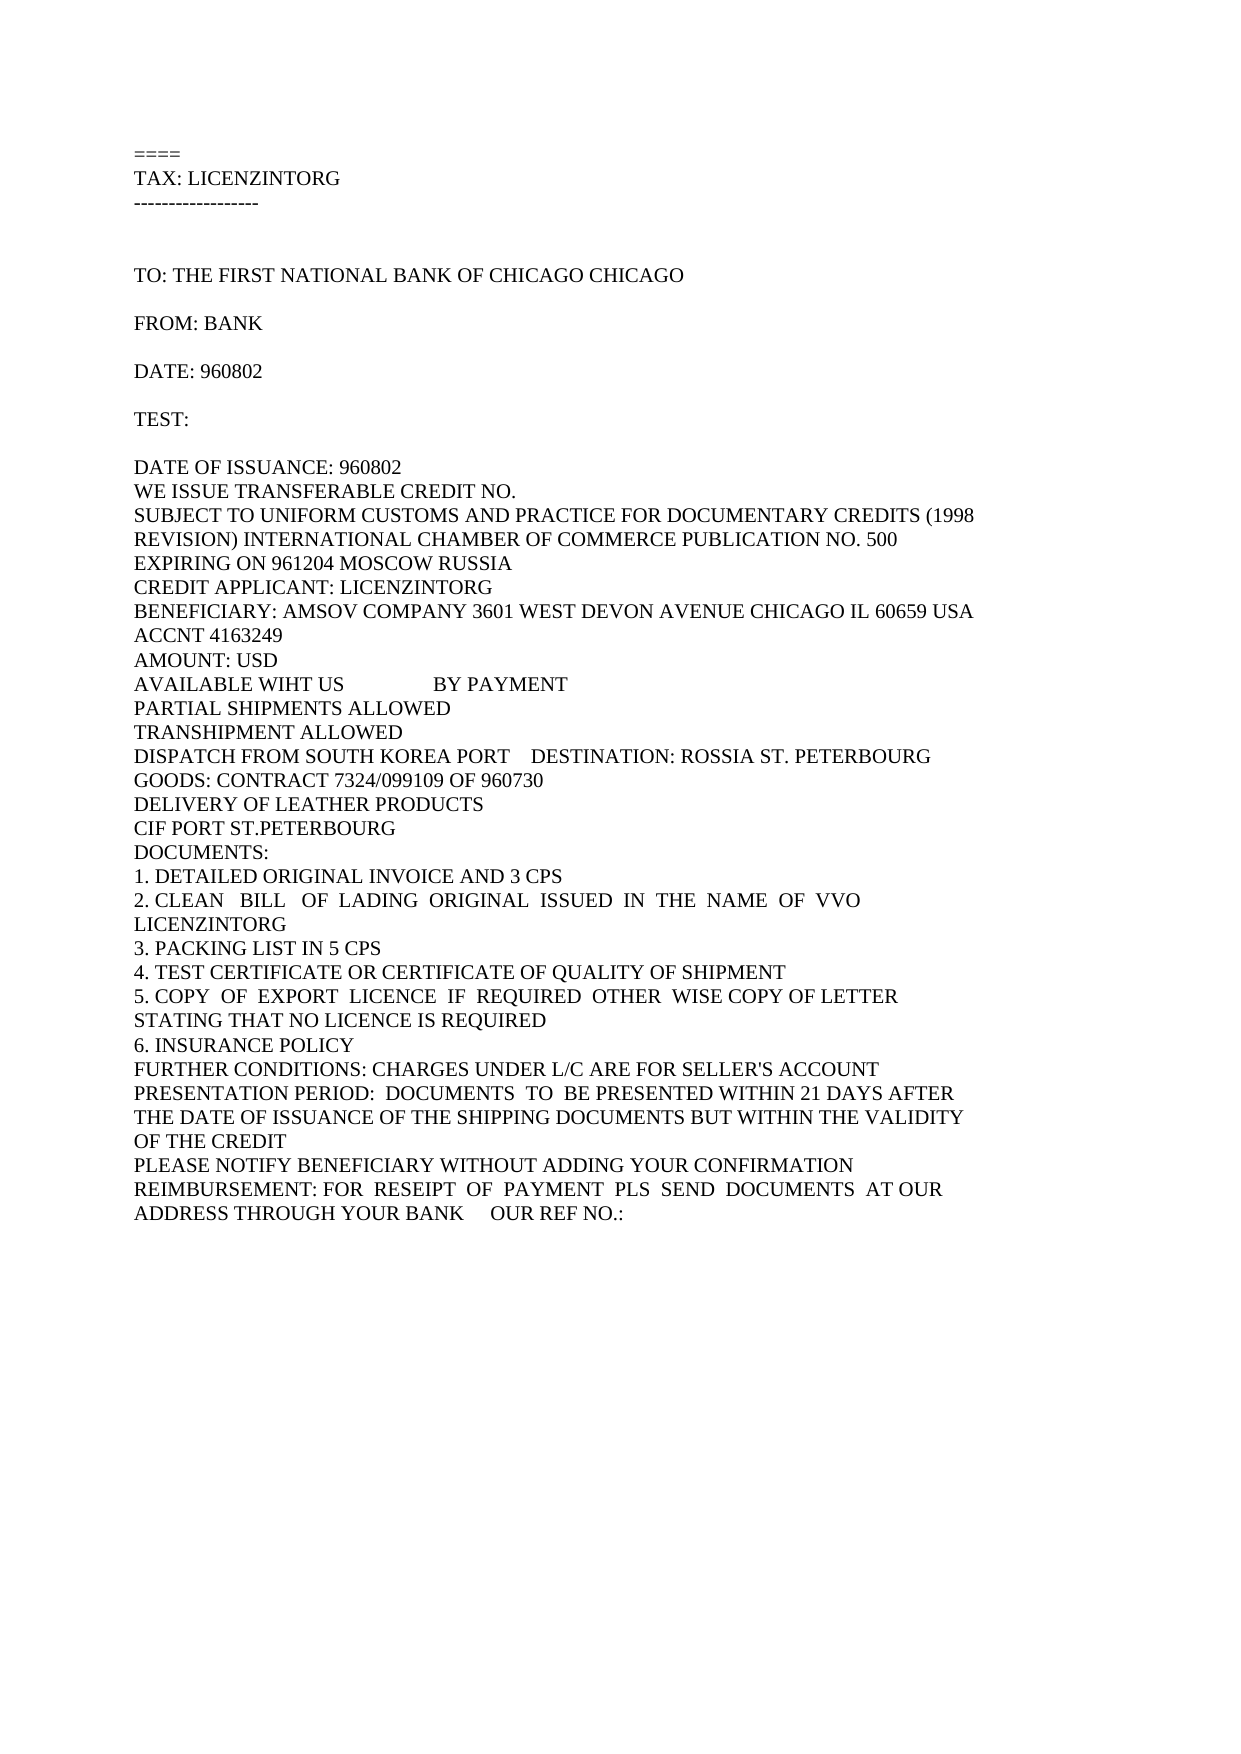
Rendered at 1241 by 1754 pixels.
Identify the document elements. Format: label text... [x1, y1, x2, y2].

text 6. INSURANCE POLICY [118, 1032, 1122, 1057]
text 2. CLEAN BILL OF LADING ORIGINAL ISSUED IN THE NAME OF VVO [118, 888, 1122, 912]
text ==== [118, 142, 1122, 166]
text 5. COPY OF EXPORT LICENCE IF REQUIRED OTHER WISE COPY OF LETTER [118, 984, 1122, 1008]
text STATING THAT NO LICENCE IS REQUIRED [118, 1008, 1122, 1032]
text TEST: [118, 407, 1122, 431]
text FROM: BANK [118, 311, 1122, 335]
text OF THE CREDIT [118, 1129, 1122, 1153]
text EXPIRING ON 961204 MOSCOW RUSSIA [118, 551, 1122, 575]
text ACCNT 4163249 [118, 623, 1122, 647]
text DATE OF ISSUANCE: 960802 [118, 455, 1122, 479]
text PARTIAL SHIPMENTS ALLOWED [118, 696, 1122, 720]
text 1. DETAILED ORIGINAL INVOICE AND 3 CPS [118, 864, 1122, 888]
text THE DATE OF ISSUANCE OF THE SHIPPING DOCUMENTS BUT WITHIN THE VALIDITY [118, 1105, 1122, 1129]
text FURTHER CONDITIONS: CHARGES UNDER L/C ARE FOR SELLER'S ACCOUNT [118, 1057, 1122, 1081]
text DELIVERY OF LEATHER PRODUCTS [118, 792, 1122, 816]
text BENEFICIARY: AMSOV COMPANY 3601 WEST DEVON AVENUE CHICAGO IL 60659 USA [118, 599, 1122, 623]
text SUBJECT TO UNIFORM CUSTOMS AND PRACTICE FOR DOCUMENTARY CREDITS (1998 [118, 503, 1122, 527]
text AMOUNT: USD [118, 647, 1122, 672]
text PLEASE NOTIFY BENEFICIARY WITHOUT ADDING YOUR CONFIRMATION [118, 1153, 1122, 1177]
text CIF PORT ST.PETERBOURG [118, 816, 1122, 840]
text AVAILABLE WIHT US BY PAYMENT [118, 672, 1122, 696]
text ------------------ [118, 190, 1122, 214]
text GOODS: CONTRACT 7324/099109 OF 960730 [118, 768, 1122, 792]
text 3. PACKING LIST IN 5 CPS [118, 936, 1122, 960]
text WE ISSUE TRANSFERABLE CREDIT NO. [118, 479, 1122, 503]
text DISPATCH FROM SOUTH KOREA PORT DESTINATION: ROSSIA ST. PETERBOURG [118, 744, 1122, 768]
text REIMBURSEMENT: FOR RESEIPT OF PAYMENT PLS SEND DOCUMENTS AT OUR [118, 1177, 1122, 1201]
text ADDRESS THROUGH YOUR BANK OUR REF NO.: [118, 1201, 1122, 1225]
text TO: THE FIRST NATIONAL BANK OF CHICAGO CHICAGO [118, 262, 1122, 287]
text LICENZINTORG [118, 912, 1122, 936]
text 4. TEST CERTIFICATE OR CERTIFICATE OF QUALITY OF SHIPMENT [118, 960, 1122, 984]
text PRESENTATION PERIOD: DOCUMENTS TO BE PRESENTED WITHIN 21 DAYS AFTER [118, 1081, 1122, 1105]
text CREDIT APPLICANT: LICENZINTORG [118, 575, 1122, 599]
text DATE: 960802 [118, 359, 1122, 383]
text TRANSHIPMENT ALLOWED [118, 720, 1122, 744]
text REVISION) INTERNATIONAL CHAMBER OF COMMERCE PUBLICATION NO. 500 [118, 527, 1122, 551]
text DOCUMENTS: [118, 840, 1122, 864]
text TAX: LICENZINTORG [118, 166, 1122, 190]
